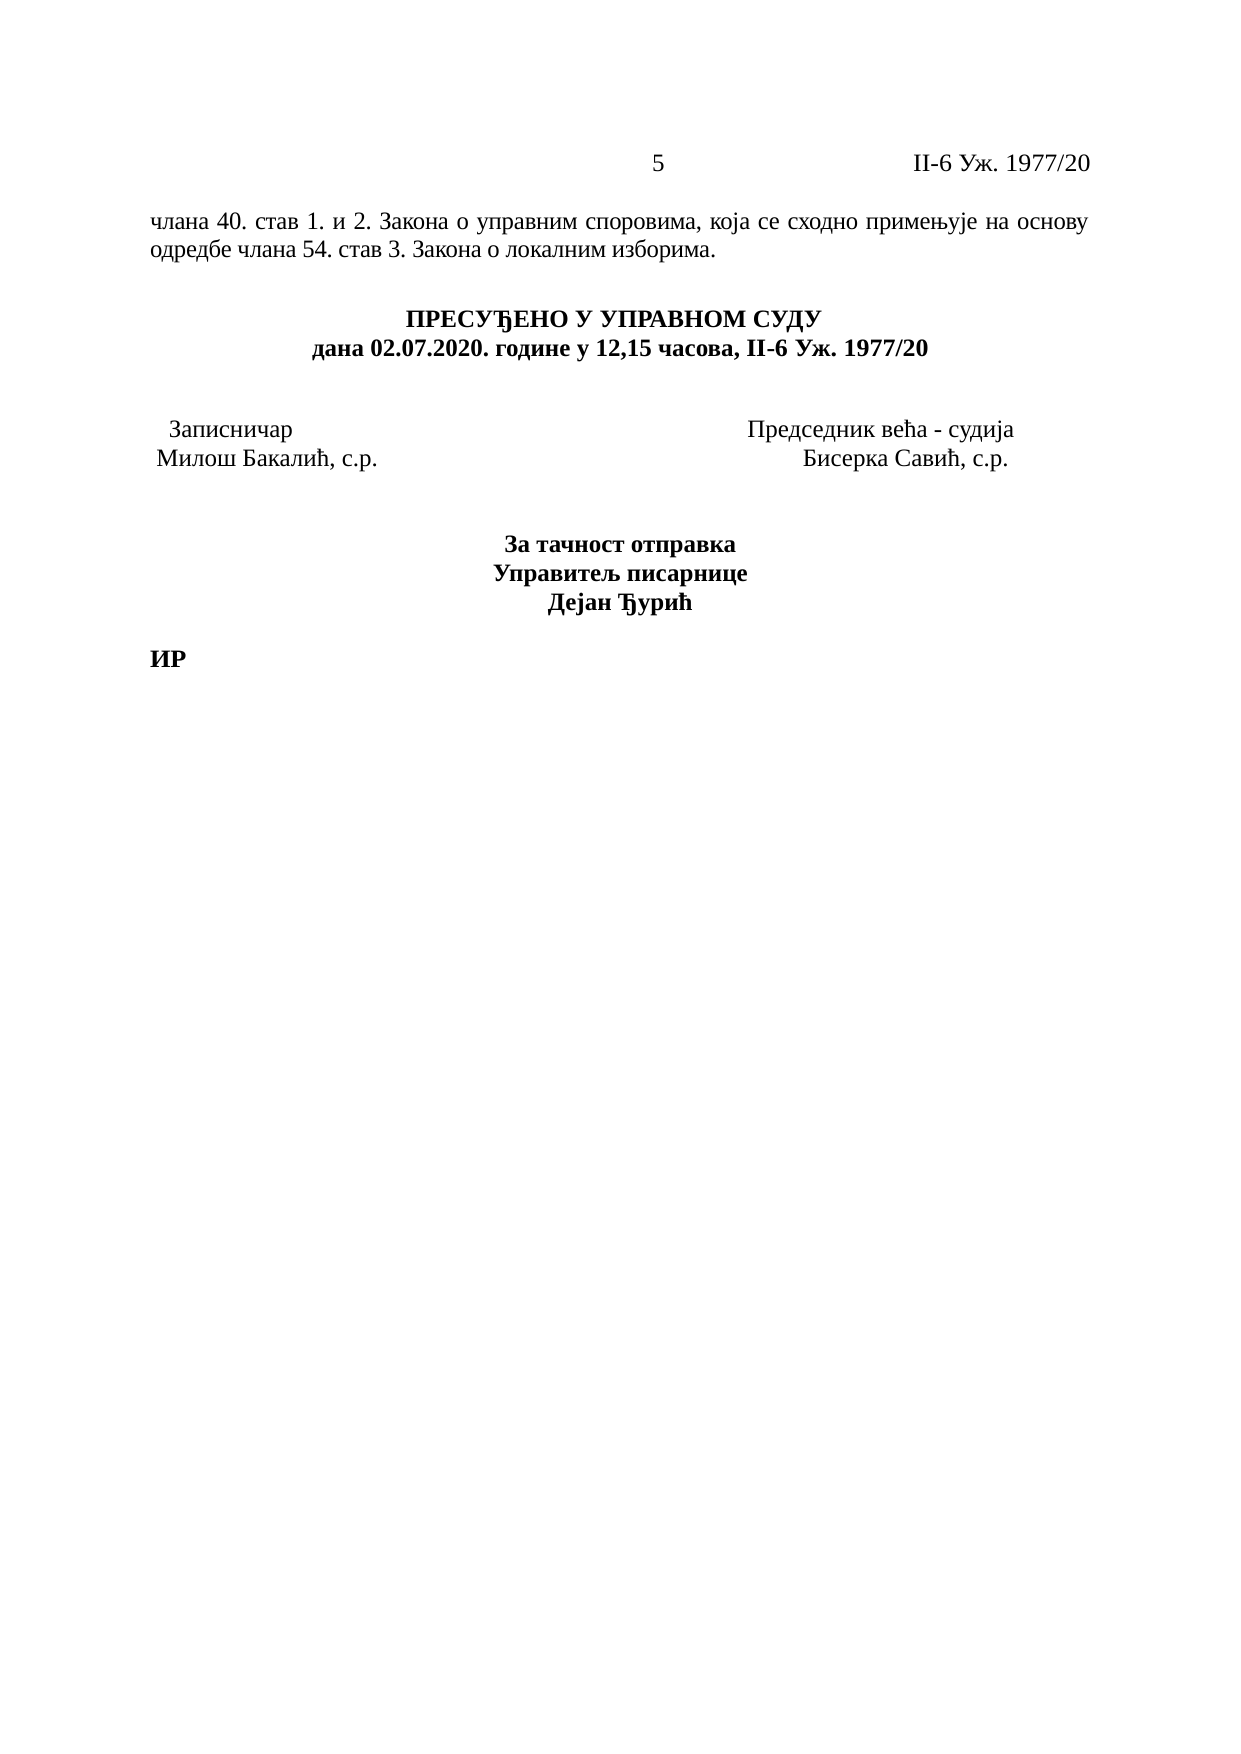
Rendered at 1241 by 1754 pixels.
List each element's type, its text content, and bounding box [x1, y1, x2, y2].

text члана 40. став 1. и 2. Закона о управним споровима, која се сходно примењује на основу одредбе члана 54. став 3. Закона о локалним изборима. [150, 206, 1090, 263]
text Дејан Ђурић [150, 587, 1090, 616]
text дана 02.07.2020. године у 12,15 часова, II-6 Уж. 1977/20 [150, 333, 1090, 362]
text Милош Бакалић, с.р. Бисерка Савић, с.р. [150, 443, 1090, 472]
text Управитељ писарнице [150, 558, 1090, 587]
text ПРЕСУЂЕНО У УПРАВНОМ СУДУ [150, 304, 1090, 333]
text Записничар Председник већа - судија [150, 414, 1090, 443]
text ИР [150, 644, 1090, 673]
text За тачност отправка [150, 529, 1090, 558]
